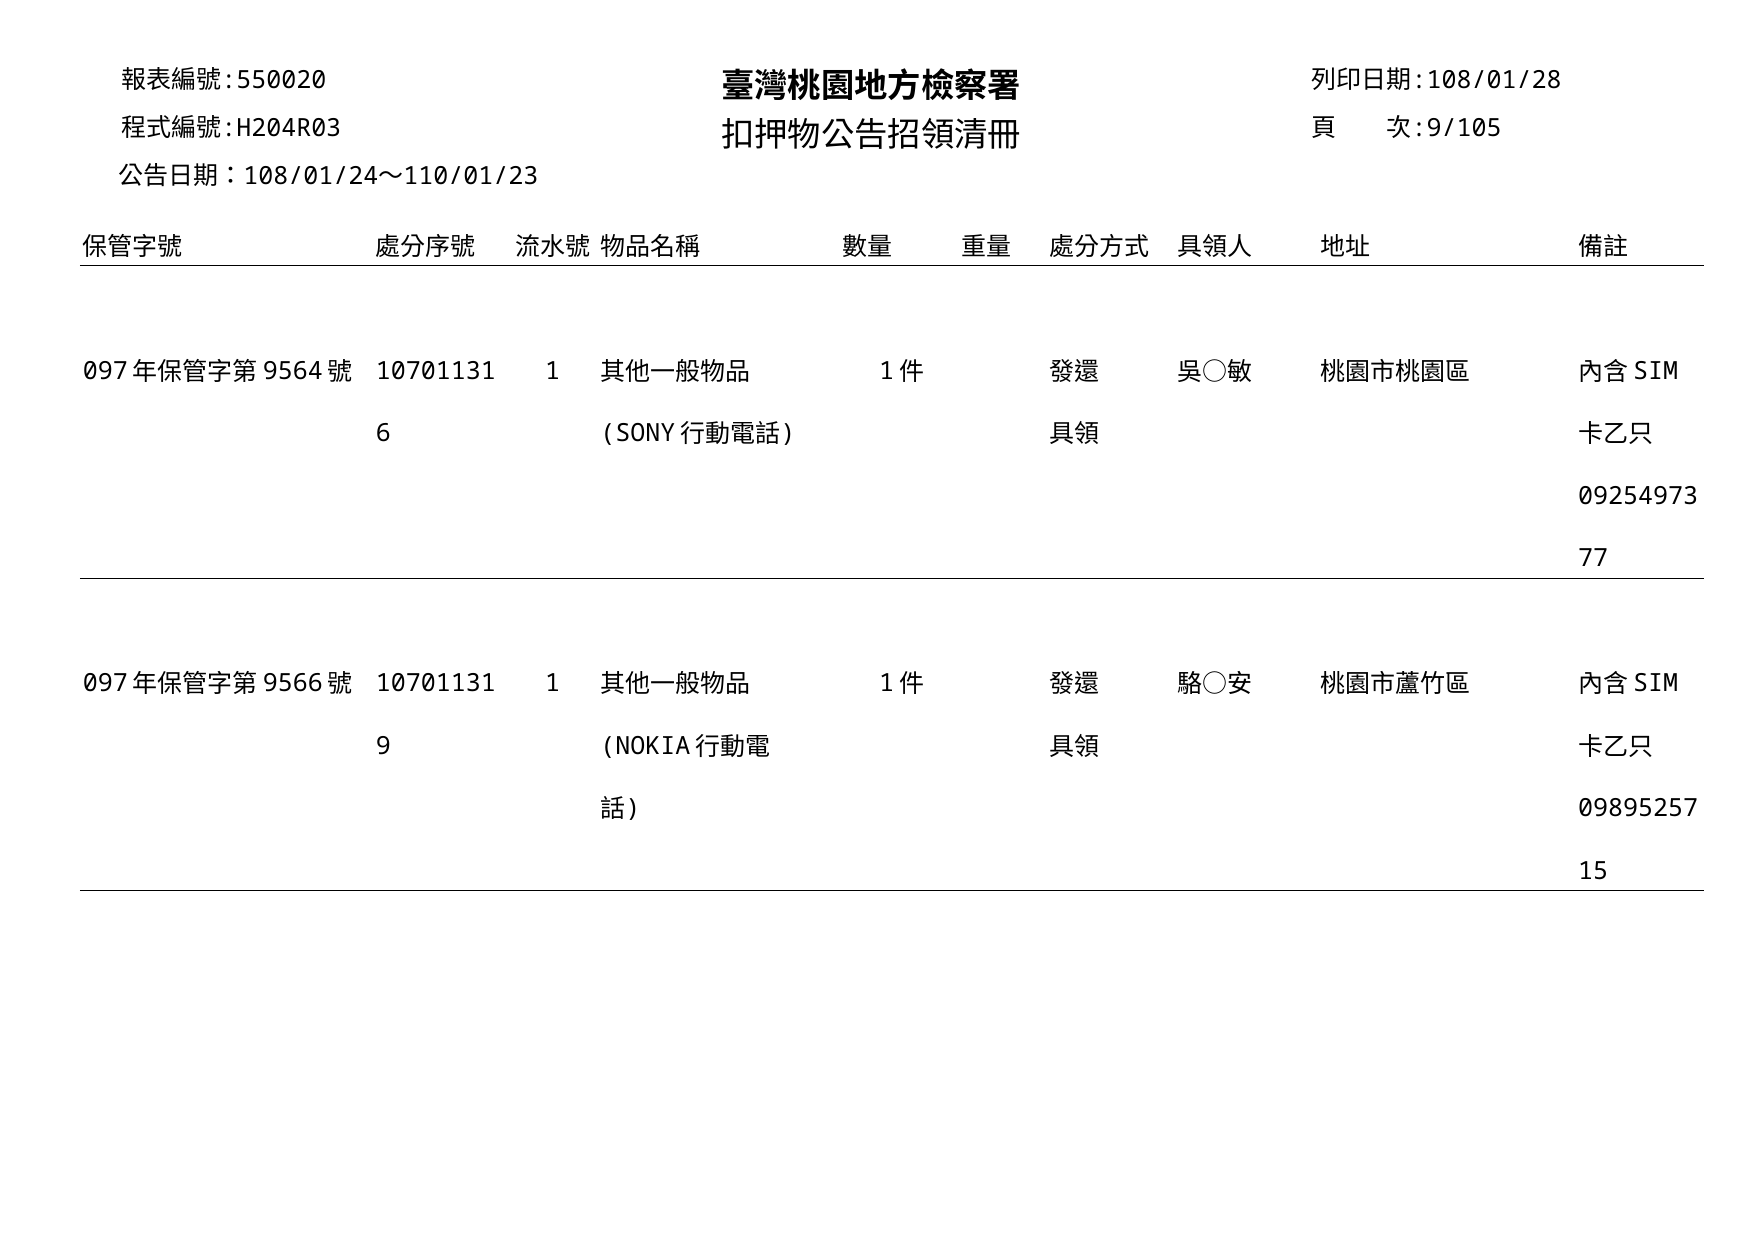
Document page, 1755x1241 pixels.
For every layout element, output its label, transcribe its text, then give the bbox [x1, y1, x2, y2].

table_header 重量 [927, 203, 1046, 265]
table_header 處分序號 [373, 203, 507, 265]
table_header 保管字號 [80, 203, 373, 265]
table_cell [927, 266, 1046, 578]
table_cell 1件 [808, 579, 927, 890]
table_cell 其他一般物品(NOKIA行動電話) [597, 579, 807, 890]
table_header 處分方式 [1046, 203, 1175, 265]
table_header 地址 [1317, 203, 1575, 265]
table_cell 1 [507, 266, 597, 578]
table_cell 097年保管字第9566號 [80, 579, 373, 890]
table_cell 內含SIM卡乙只0925497377 [1575, 266, 1704, 578]
table_cell 發還 具領 [1046, 579, 1175, 890]
table_cell 桃園市桃園區 [1317, 266, 1575, 578]
table_header 具領人 [1175, 203, 1317, 265]
table_cell 吳○敏 [1175, 266, 1317, 578]
table_header 備註 [1575, 203, 1704, 265]
table_cell 其他一般物品(SONY行動電話) [597, 266, 807, 578]
table_cell 1件 [808, 266, 927, 578]
table_cell 107011319 [373, 579, 507, 890]
table_cell 1 [507, 579, 597, 890]
table_cell [927, 579, 1046, 890]
table_header 數量 [808, 203, 927, 265]
table_cell 107011316 [373, 266, 507, 578]
table_cell 內含SIM卡乙只0989525715 [1575, 579, 1704, 890]
table_header 流水號 [507, 203, 597, 265]
table_header 物品名稱 [597, 203, 807, 265]
table_cell 駱○安 [1175, 579, 1317, 890]
table_cell 桃園市蘆竹區 [1317, 579, 1575, 890]
table_cell 097年保管字第9564號 [80, 266, 373, 578]
table_cell 發還 具領 [1046, 266, 1175, 578]
